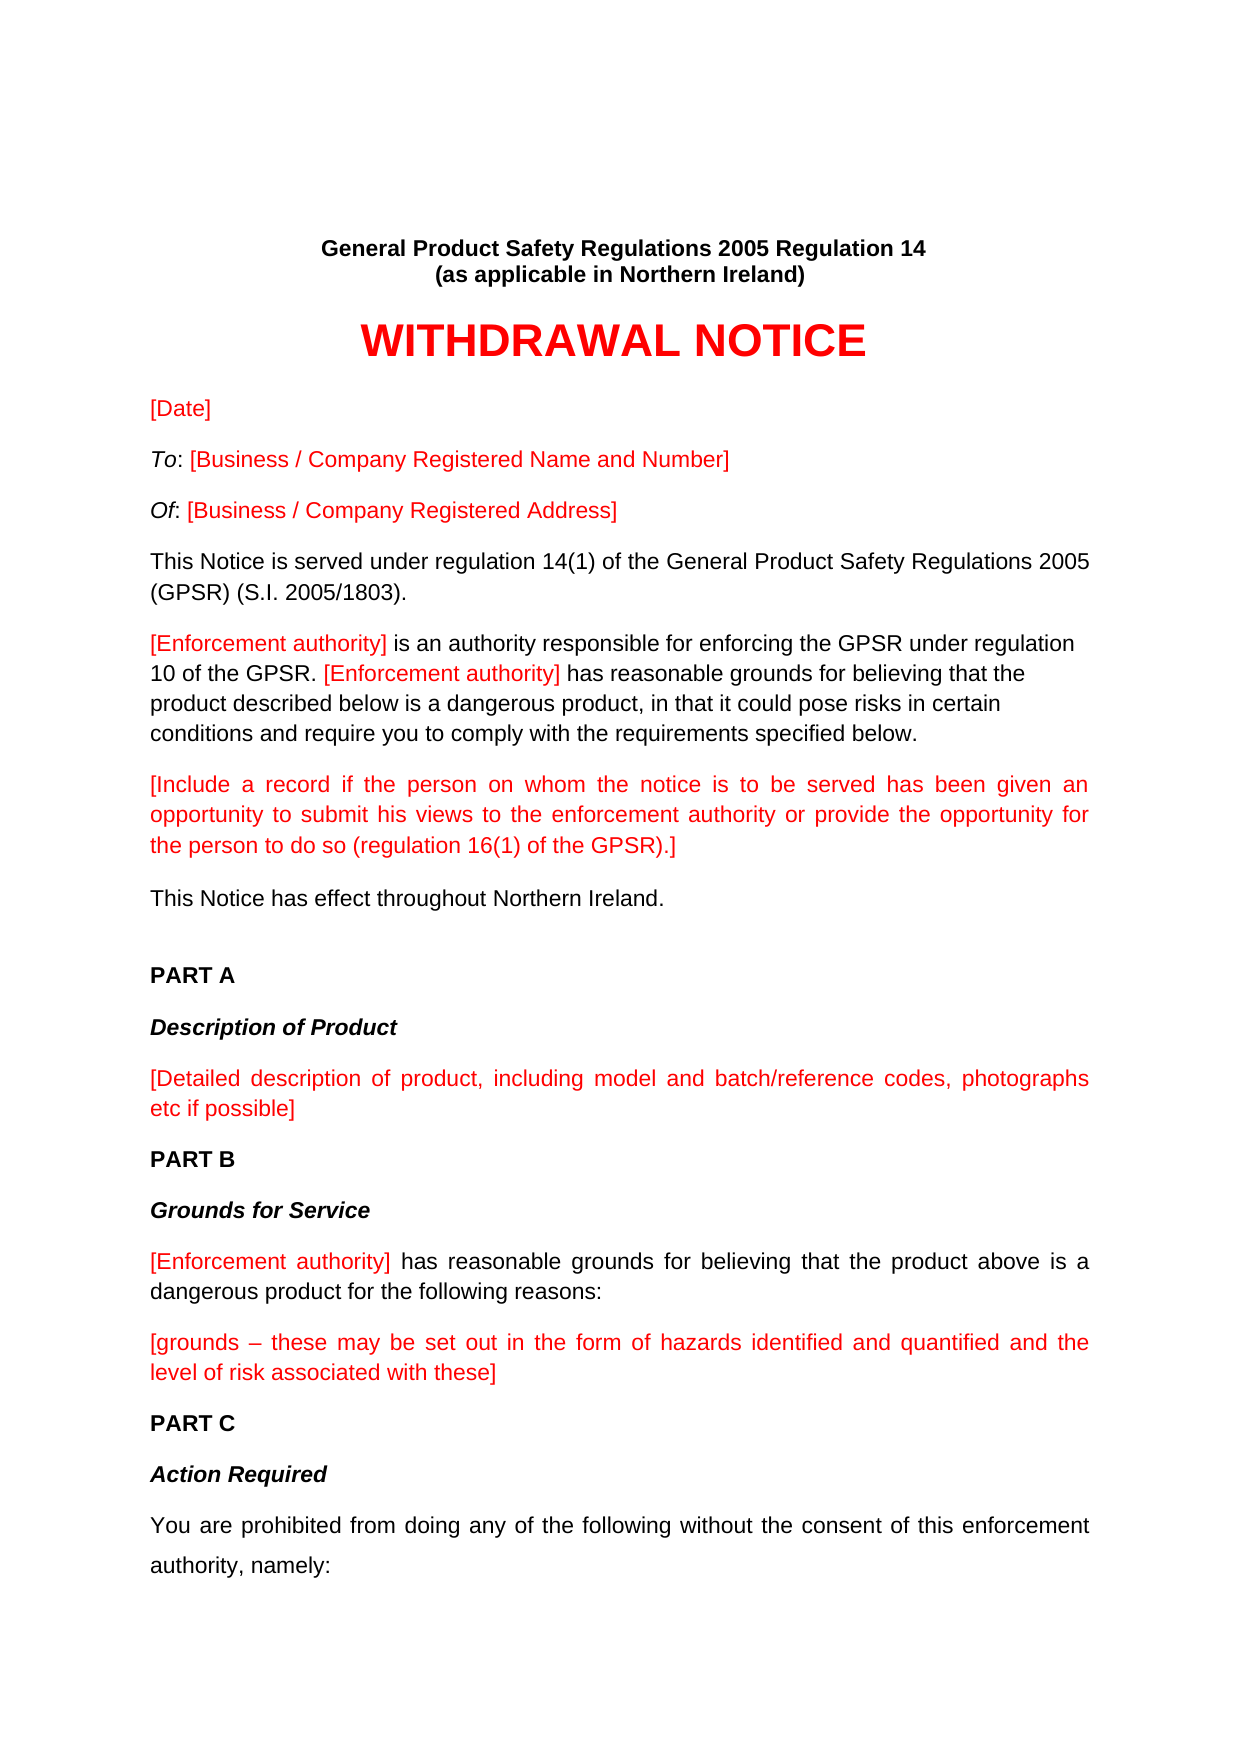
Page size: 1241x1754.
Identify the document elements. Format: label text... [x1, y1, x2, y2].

subtitle [Detailed description of product, including model and batch/reference codes, photographs etc if possible] [150, 1064, 1090, 1121]
text This Notice is served under regulation 14(1) of the General Product Safety Regulations 2005 (GPSR) (S.I. 2005/1803). [150, 548, 1090, 605]
text You are prohibited from doing any of the following without the consent of this enforcement authority, namely: [150, 1512, 1090, 1578]
subtitle PART C [150, 1410, 1090, 1437]
subtitle [grounds – these may be set out in the form of hazards identified and quantified and the level of risk associated with these] [150, 1329, 1090, 1386]
text This Notice has effect throughout Northern Ireland. [150, 883, 1090, 911]
subtitle Action Required [150, 1461, 1090, 1488]
subtitle (as applicable in Northern Ireland) [150, 261, 1090, 287]
subtitle PART B [150, 1146, 1090, 1172]
subtitle Description of Product [150, 1013, 1090, 1040]
text To: [Business / Company Registered Name and Number] [150, 446, 1090, 473]
subtitle [Include a record if the person on whom the notice is to be served has been given an opportunity to submit his views to the enforcement authority or provide the opportunity for the person to do so (regulation 16(1) of the GPSR).] [150, 771, 1090, 858]
text [Enforcement authority] has reasonable grounds for believing that the product above is a dangerous product for the following reasons: [150, 1248, 1090, 1304]
text [Enforcement authority] is an authority responsible for enforcing the GPSR under regulation 10 of the GPSR. [Enforcement authority] has reasonable grounds for believing that the product described below is a dangerous product, in that it could pose risks in certain conditions and require you to comply with the requirements specified below. [150, 629, 1090, 747]
subtitle Grounds for Service [150, 1197, 1090, 1223]
subtitle General Product Safety Regulations 2005 Regulation 14 [150, 235, 1090, 261]
text WITHDRAWAL NOTICE [150, 314, 1090, 367]
subtitle PART A [150, 962, 1090, 989]
text Of: [Business / Company Registered Address] [150, 497, 1090, 524]
text [Date] [150, 395, 1090, 422]
